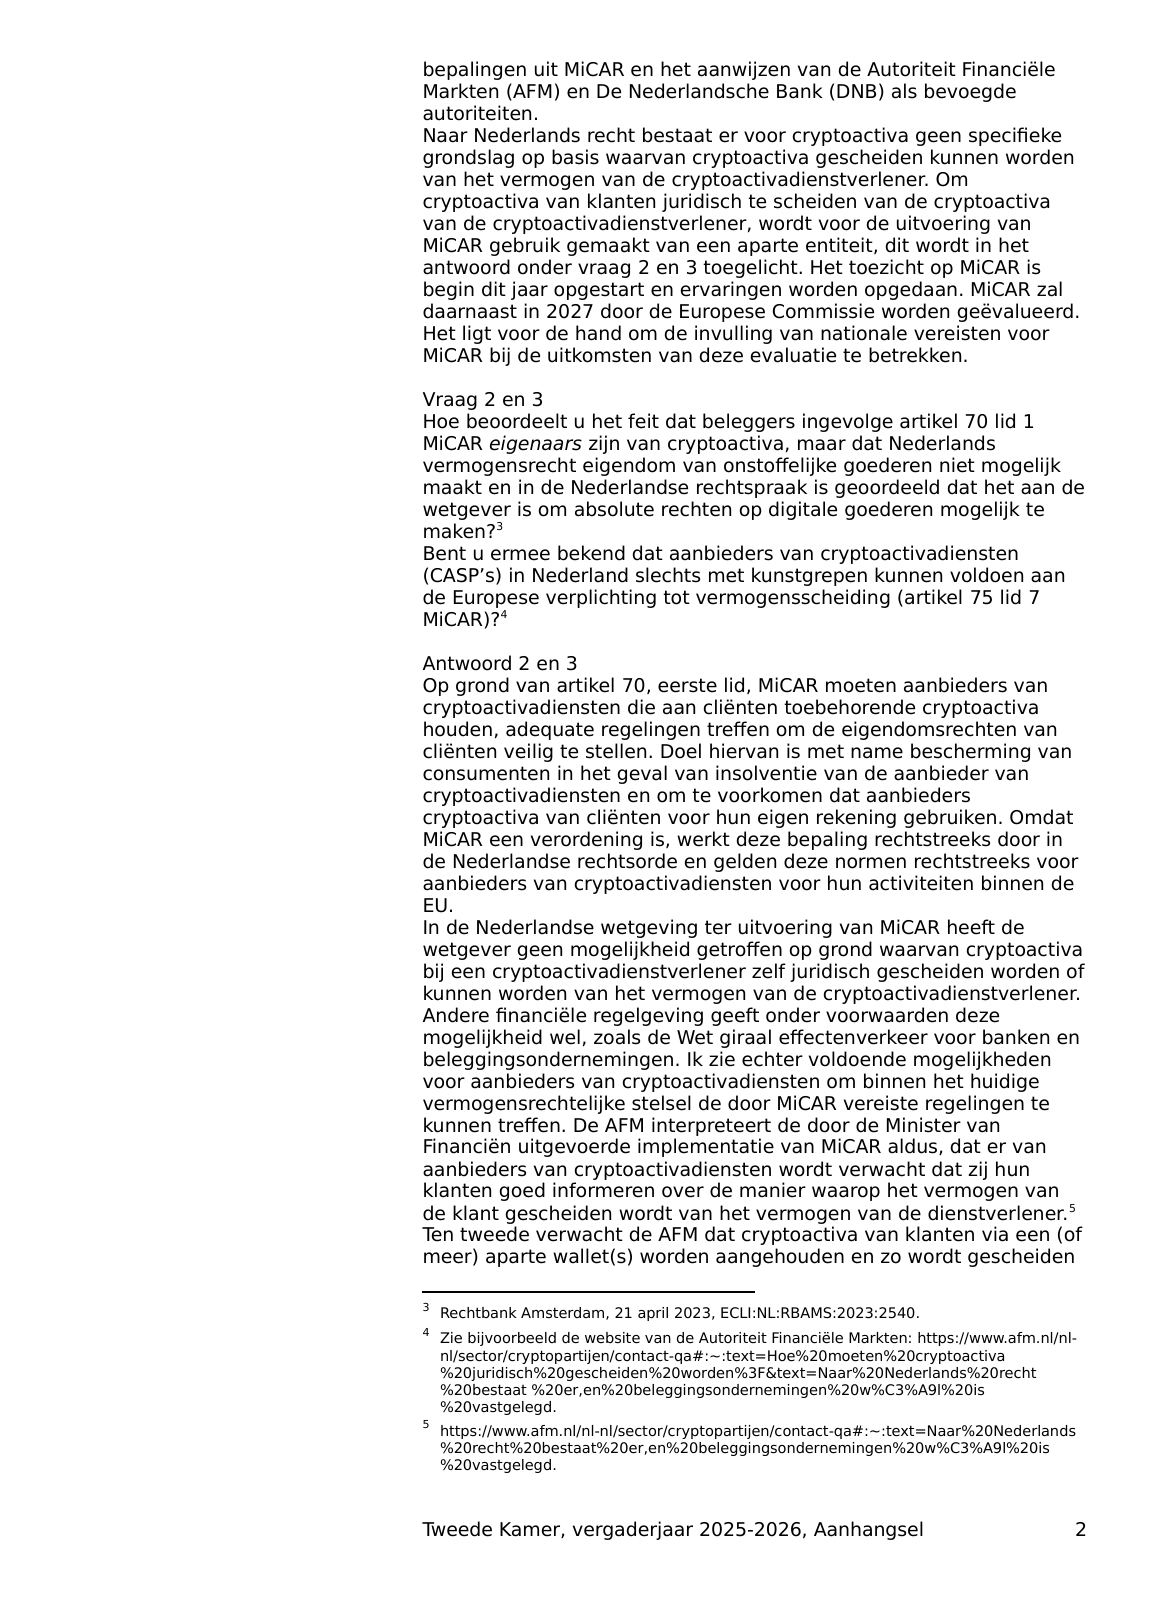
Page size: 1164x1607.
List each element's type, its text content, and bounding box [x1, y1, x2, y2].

text Vraag 2 en 3 [422, 389, 1087, 411]
text Op grond van artikel 70, eerste lid, MiCAR moeten aanbieders van cryptoactivadiensten die aan cliënten toebehorende cryptoactiva houden, adequate regelingen treffen om de eigendomsrechten van cliënten veilig te stellen. Doel hiervan is met name bescherming van consumenten in het geval van insolventie van de aanbieder van cryptoactivadiensten en om te voorkomen dat aanbieders cryptoactiva van cliënten voor hun eigen rekening gebruiken. Omdat MiCAR een verordening is, werkt deze bepaling rechtstreeks door in de Nederlandse rechtsorde en gelden deze normen rechtstreeks voor aanbieders van cryptoactivadiensten voor hun activiteiten binnen de EU. [422, 675, 1087, 917]
text Rechtbank Amsterdam, 21 april 2023, ECLI:NL:RBAMS:2023:2540. [422, 1301, 1087, 1323]
text Naar Nederlands recht bestaat er voor cryptoactiva geen specifieke grondslag op basis waarvan cryptoactiva gescheiden kunnen worden van het vermogen van de cryptoactivadienstverlener. Om cryptoactiva van klanten juridisch te scheiden van de cryptoactiva van de cryptoactivadienstverlener, wordt voor de uitvoering van MiCAR gebruik gemaakt van een aparte entiteit, dit wordt in het antwoord onder vraag 2 en 3 toegelicht. Het toezicht op MiCAR is begin dit jaar opgestart en ervaringen worden opgedaan. MiCAR zal daarnaast in 2027 door de Europese Commissie worden geëvalueerd. Het ligt voor de hand om de invulling van nationale vereisten voor MiCAR bij de uitkomsten van deze evaluatie te betrekken. [422, 125, 1087, 367]
text Bent u ermee bekend dat aanbieders van cryptoactivadiensten (CASP’s) in Nederland slechts met kunstgrepen kunnen voldoen aan de Europese verplichting tot vermogensscheiding (artikel 75 lid 7 MiCAR)? [422, 543, 1087, 631]
text Zie bijvoorbeeld de website van de Autoriteit Financiële Markten: https://www.afm.nl/nl-nl/sector/cryptopartijen/contact-qa#:~:text=Hoe%20moeten%20cryptoactiva %20juridisch%20gescheiden%20worden%3F&text=Naar%20Nederlands%20recht%20bestaat %20er,en%20beleggingsondernemingen%20w%C3%A9l%20is%20vastgelegd. [422, 1326, 1087, 1416]
text Antwoord 2 en 3 [422, 653, 1087, 675]
text In de Nederlandse wetgeving ter uitvoering van MiCAR heeft de wetgever geen mogelijkheid getroffen op grond waarvan cryptoactiva bij een cryptoactivadienstverlener zelf juridisch gescheiden worden of kunnen worden van het vermogen van de cryptoactivadienstverlener. Andere financiële regelgeving geeft onder voorwaarden deze mogelijkheid wel, zoals de Wet giraal effectenverkeer voor banken en beleggingsondernemingen. Ik zie echter voldoende mogelijkheden voor aanbieders van cryptoactivadiensten om binnen het huidige vermogensrechtelijke stelsel de door MiCAR vereiste regelingen te kunnen treffen. De AFM interpreteert de door de Minister van Financiën uitgevoerde implementatie van MiCAR aldus, dat er van aanbieders van cryptoactivadiensten wordt verwacht dat zij hun klanten goed informeren over de manier waarop het vermogen van de klant gescheiden wordt van het vermogen van de dienstverlener. Ten tweede verwacht de AFM dat cryptoactiva van klanten via een (of meer) aparte wallet(s) worden aangehouden en zo wordt gescheiden [422, 917, 1087, 1268]
text bepalingen uit MiCAR en het aanwijzen van de Autoriteit Financiële Markten (AFM) en De Nederlandsche Bank (DNB) als bevoegde autoriteiten. [422, 59, 1087, 125]
text Hoe beoordeelt u het feit dat beleggers ingevolge artikel 70 lid 1 MiCAR eigenaars zijn van cryptoactiva, maar dat Nederlands vermogensrecht eigendom van onstoffelijke goederen niet mogelijk maakt en in de Nederlandse rechtspraak is geoordeeld dat het aan de wetgever is om absolute rechten op digitale goederen mogelijk te maken? [422, 411, 1087, 543]
text https://www.afm.nl/nl-nl/sector/cryptopartijen/contact-qa#:~:text=Naar%20Nederlands%20recht%20bestaat%20er,en%20beleggingsondernemingen%20w%C3%A9l%20is%20vastgelegd. [422, 1418, 1087, 1474]
